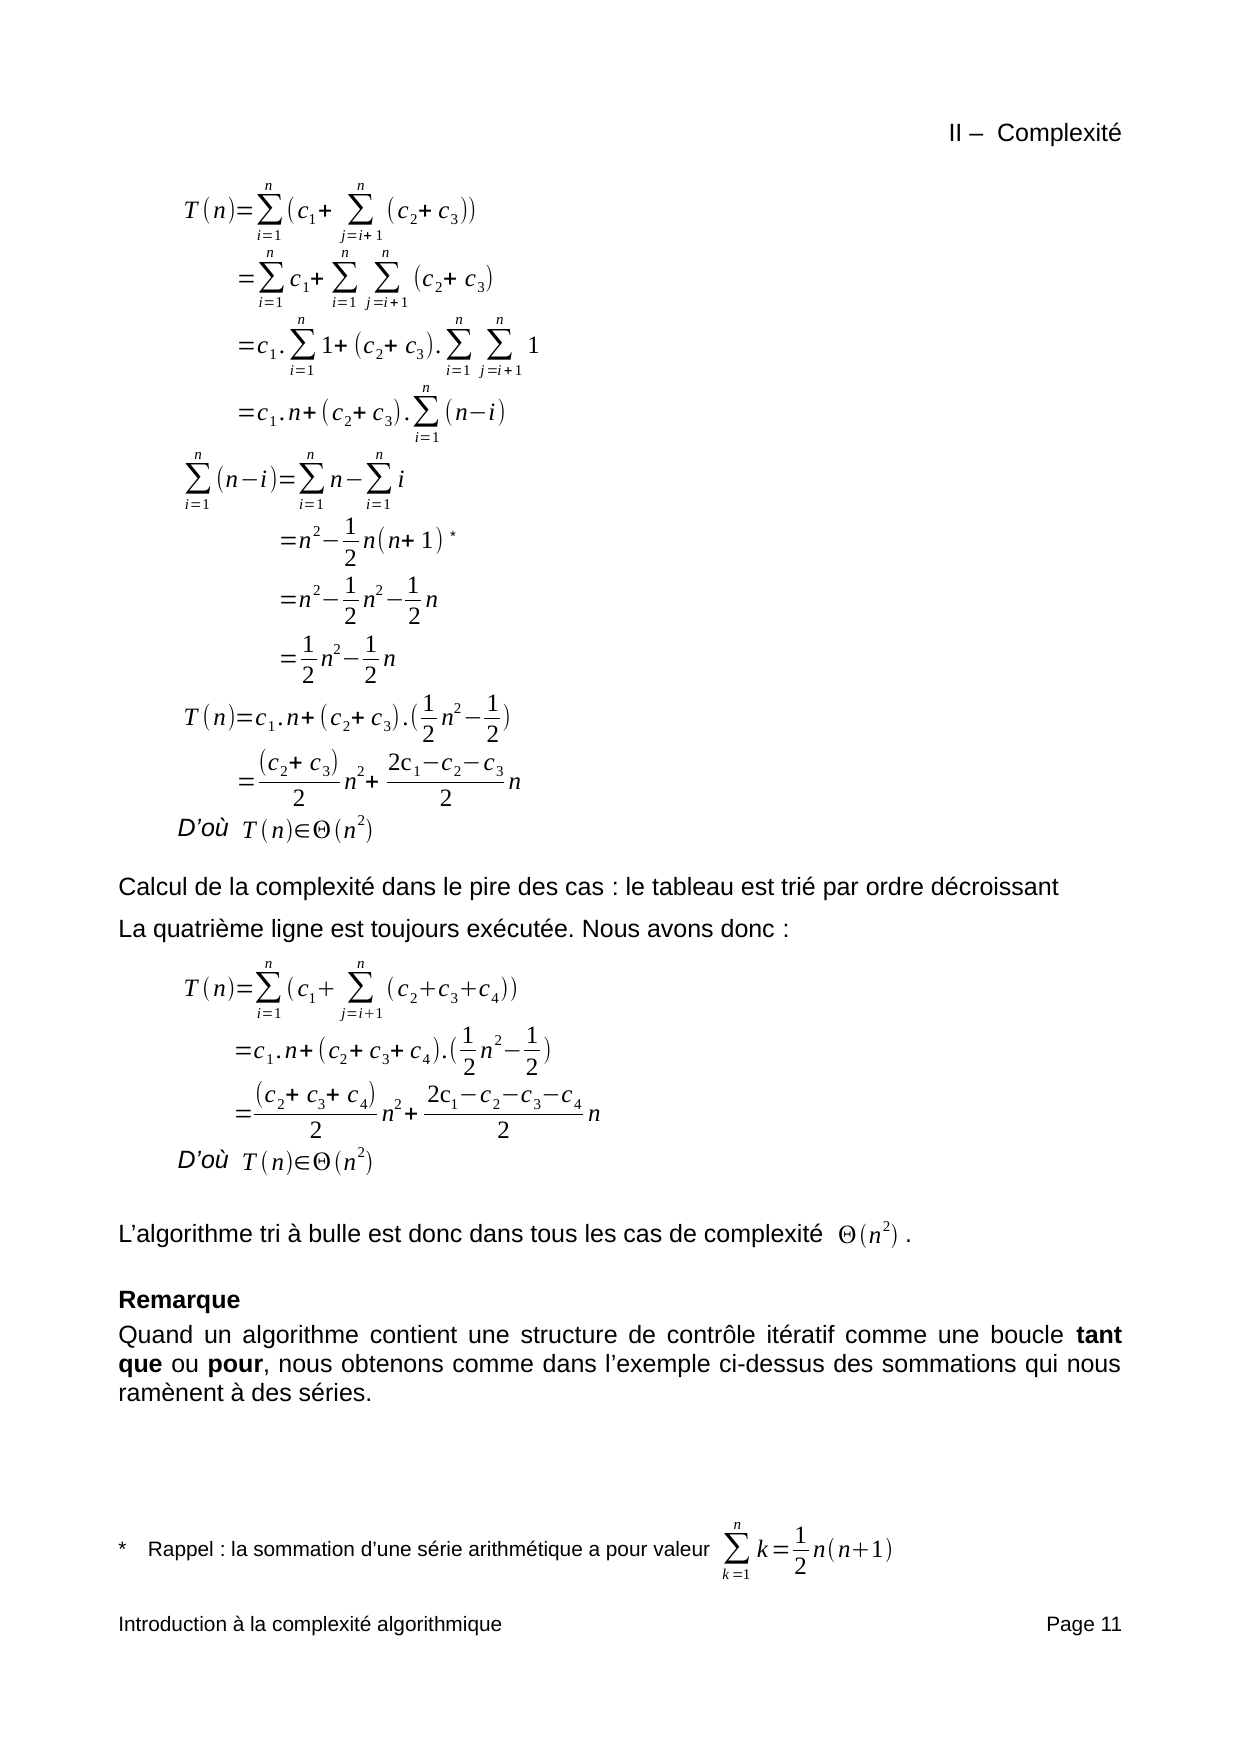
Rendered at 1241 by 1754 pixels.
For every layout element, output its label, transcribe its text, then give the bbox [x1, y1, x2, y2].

text La quatrième ligne est toujours exécutée. Nous avons donc : [118, 913, 1122, 942]
text L’algorithme tri à bulle est donc dans tous les cas de complexité . [118, 1217, 1122, 1249]
text Quand un algorithme contient une structure de contrôle itératif comme une boucle tant que ou pour, nous obtenons comme dans l’exemple ci-dessus des sommations qui nous ramènent à des séries. [118, 1320, 1122, 1406]
text Remarque [118, 1286, 1122, 1314]
text Calcul de la complexité dans le pire des cas : le tableau est trié par ordre décroissant [118, 872, 1122, 901]
text D’où [177, 811, 1063, 843]
text D’où [177, 1144, 1063, 1176]
text Rappel : la sommation d’une série arithmétique a pour valeur [118, 1515, 1122, 1582]
